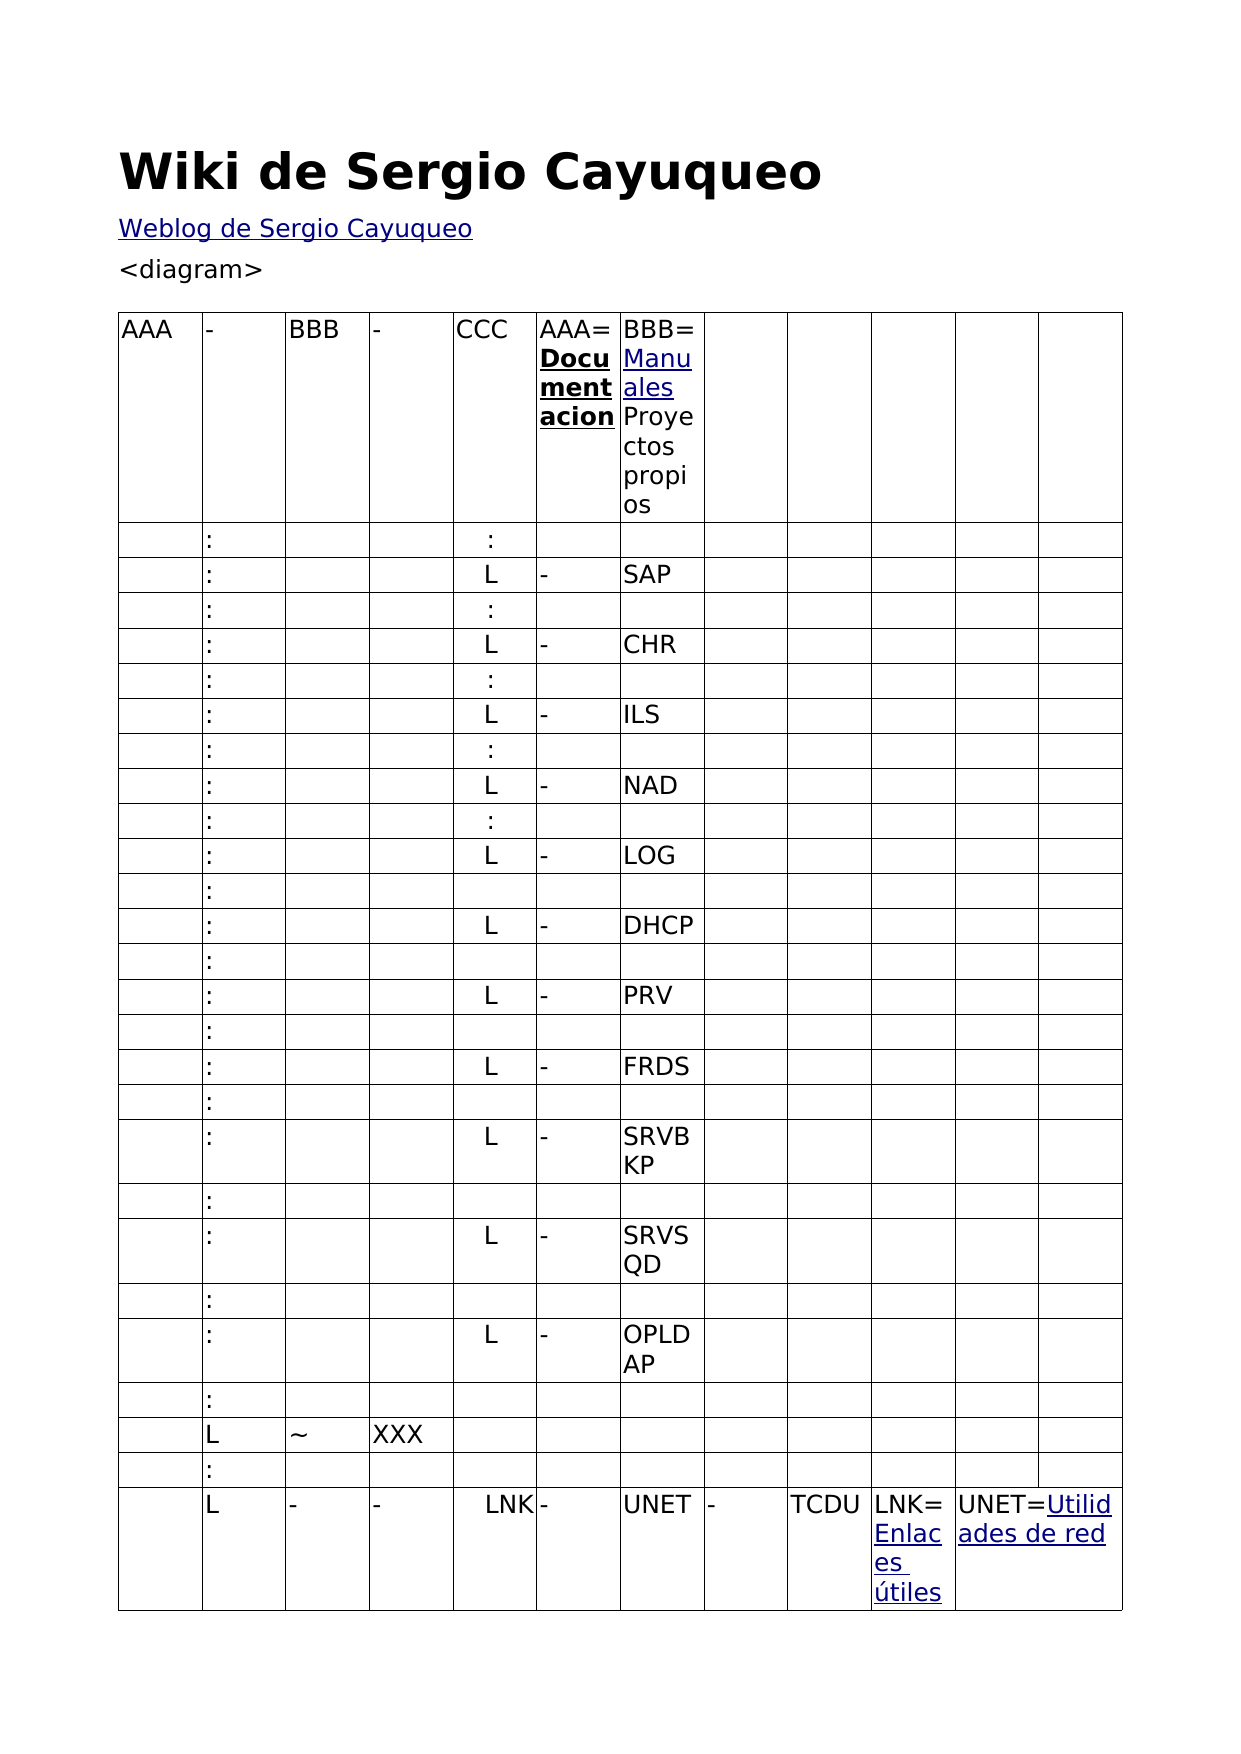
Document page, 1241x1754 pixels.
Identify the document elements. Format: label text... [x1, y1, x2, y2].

table_cell [621, 1085, 704, 1119]
table_cell [956, 1418, 1038, 1452]
table_cell [1039, 1319, 1122, 1382]
table_cell [621, 523, 704, 557]
table_cell [872, 664, 955, 698]
table_cell [788, 699, 871, 733]
table_cell [705, 558, 787, 592]
table_cell [872, 909, 955, 943]
table_cell [621, 1383, 704, 1417]
table_cell [454, 1184, 536, 1218]
table_cell L [454, 629, 536, 662]
table_cell [872, 804, 955, 838]
table_cell [872, 734, 955, 768]
table_cell [454, 1015, 536, 1049]
table_cell [119, 1383, 202, 1417]
table_cell SAP [621, 558, 704, 592]
table_cell CHR [621, 629, 704, 662]
table_cell [454, 1383, 536, 1417]
table_cell [956, 1284, 1038, 1318]
table_cell [370, 874, 453, 908]
table_cell [705, 523, 787, 557]
table_cell [119, 1284, 202, 1318]
table_cell [286, 664, 369, 698]
table_cell : [203, 909, 285, 943]
table_cell [872, 1284, 955, 1318]
table_cell [956, 1219, 1038, 1282]
table_cell L [454, 839, 536, 873]
table_cell [705, 839, 787, 873]
table_cell [1039, 1284, 1122, 1318]
table_cell [872, 1050, 955, 1084]
table_cell [872, 769, 955, 803]
table_cell [119, 1085, 202, 1119]
table_cell [537, 734, 620, 768]
table_cell : [203, 944, 285, 978]
table_cell [956, 1184, 1038, 1218]
table_cell : [203, 664, 285, 698]
table_cell : [203, 1319, 285, 1382]
table_cell L [454, 1319, 536, 1382]
table_cell [454, 1418, 536, 1452]
table_cell [788, 980, 871, 1013]
table_cell PRV [621, 980, 704, 1013]
table_cell : [203, 629, 285, 662]
table_cell L [454, 909, 536, 943]
table_cell [370, 1219, 453, 1282]
table_cell [872, 980, 955, 1013]
table_cell [872, 874, 955, 908]
table_cell SRVBKP [621, 1120, 704, 1183]
table_cell [286, 1383, 369, 1417]
table_cell [119, 1453, 202, 1487]
table_cell [119, 874, 202, 908]
table_cell [705, 874, 787, 908]
table_cell [119, 1488, 202, 1610]
table_cell : [203, 804, 285, 838]
table_cell [119, 1184, 202, 1218]
table_cell [370, 839, 453, 873]
table_cell [370, 734, 453, 768]
table_cell [119, 980, 202, 1013]
table_cell [788, 839, 871, 873]
table_cell : [454, 523, 536, 557]
table_header - [203, 313, 285, 522]
table_cell [286, 1120, 369, 1183]
table_cell [286, 944, 369, 978]
table_cell : [203, 1383, 285, 1417]
table_cell [537, 1015, 620, 1049]
table_cell [537, 1085, 620, 1119]
table_cell [286, 1219, 369, 1282]
table_cell [621, 874, 704, 908]
text Weblog de Sergio Cayuqueo [118, 214, 1122, 243]
table_cell L [454, 980, 536, 1013]
table_cell : [203, 1050, 285, 1084]
table_cell - [537, 769, 620, 803]
table_cell [1039, 558, 1122, 592]
table_cell [537, 1383, 620, 1417]
table_cell [872, 1184, 955, 1218]
table_cell [537, 593, 620, 627]
table_cell [1039, 593, 1122, 627]
table_cell [1039, 523, 1122, 557]
table_cell [872, 1319, 955, 1382]
table_cell [119, 699, 202, 733]
table_cell [788, 1219, 871, 1282]
table_cell - [537, 699, 620, 733]
table_cell [705, 1184, 787, 1218]
table_cell [956, 874, 1038, 908]
table_cell [1039, 1120, 1122, 1183]
table_cell [788, 1284, 871, 1318]
table_cell - [537, 1219, 620, 1282]
table_cell : [203, 593, 285, 627]
table_cell ILS [621, 699, 704, 733]
table_cell [286, 1284, 369, 1318]
table_cell [705, 1284, 787, 1318]
table_cell [1039, 1383, 1122, 1417]
table_cell [872, 1219, 955, 1282]
table_cell : [203, 1284, 285, 1318]
table_cell [1039, 1184, 1122, 1218]
table_cell [286, 593, 369, 627]
table_cell [705, 909, 787, 943]
table_cell [1039, 664, 1122, 698]
table_cell [370, 1383, 453, 1417]
table_cell [872, 1085, 955, 1119]
table_cell [872, 593, 955, 627]
table_cell [370, 523, 453, 557]
table_cell : [454, 734, 536, 768]
table_cell [705, 734, 787, 768]
table_cell [621, 1184, 704, 1218]
table_cell LNK [454, 1488, 536, 1610]
table_cell [1039, 769, 1122, 803]
table_cell : [203, 980, 285, 1013]
table_cell XXX [370, 1418, 453, 1452]
table_cell [872, 1015, 955, 1049]
table_cell [705, 1015, 787, 1049]
table_cell [119, 629, 202, 662]
table_cell [370, 593, 453, 627]
table_cell [119, 839, 202, 873]
table_cell [872, 629, 955, 662]
table_cell [370, 558, 453, 592]
table_cell [788, 1319, 871, 1382]
table_cell [454, 1453, 536, 1487]
table_cell [370, 699, 453, 733]
table_cell [872, 839, 955, 873]
table_cell [1039, 1418, 1122, 1452]
table_cell [788, 558, 871, 592]
table_cell UNET=Utilidades de red [956, 1488, 1122, 1610]
table_cell [788, 1453, 871, 1487]
table_cell [537, 804, 620, 838]
table_cell [705, 1319, 787, 1382]
table_cell [621, 1453, 704, 1487]
table_cell [1039, 629, 1122, 662]
table_cell - [537, 1488, 620, 1610]
table_cell [370, 1120, 453, 1183]
table_cell [370, 909, 453, 943]
table_header [705, 313, 787, 522]
table_cell [119, 1219, 202, 1282]
table_cell [788, 1050, 871, 1084]
table_cell ~ [286, 1418, 369, 1452]
table_cell [788, 874, 871, 908]
table_cell [621, 1284, 704, 1318]
table_cell [705, 804, 787, 838]
table_cell : [203, 699, 285, 733]
table_cell [1039, 909, 1122, 943]
table_header [788, 313, 871, 522]
table_cell [788, 629, 871, 662]
table_cell L [454, 558, 536, 592]
table_cell [788, 734, 871, 768]
table_cell [956, 839, 1038, 873]
table_cell [788, 1120, 871, 1183]
table_cell [119, 734, 202, 768]
table_cell [956, 629, 1038, 662]
table_cell [621, 1015, 704, 1049]
table_cell SRVSQD [621, 1219, 704, 1282]
table_cell [370, 944, 453, 978]
table_cell [286, 558, 369, 592]
table_cell : [203, 1015, 285, 1049]
table_cell [872, 944, 955, 978]
table_cell [119, 1015, 202, 1049]
table_cell [119, 909, 202, 943]
table_cell : [203, 839, 285, 873]
table_cell - [537, 1319, 620, 1382]
table_cell [1039, 804, 1122, 838]
table_cell [370, 629, 453, 662]
table_cell [370, 980, 453, 1013]
table_cell [705, 980, 787, 1013]
table_cell [705, 593, 787, 627]
table_cell [1039, 1085, 1122, 1119]
table_cell [705, 1418, 787, 1452]
table_cell L [454, 1050, 536, 1084]
table_cell [1039, 980, 1122, 1013]
table_cell - [537, 558, 620, 592]
table_cell [705, 1453, 787, 1487]
table_cell L [203, 1488, 285, 1610]
table_cell [1039, 874, 1122, 908]
table_header [1039, 313, 1122, 522]
table_cell TCDU [788, 1488, 871, 1610]
table_cell [119, 1050, 202, 1084]
table_header AAA [119, 313, 202, 522]
table_cell [286, 909, 369, 943]
table_cell FRDS [621, 1050, 704, 1084]
table_header BBB=Manuales Proyectos propios [621, 313, 704, 522]
table_cell [956, 1015, 1038, 1049]
table_cell - [537, 980, 620, 1013]
table_cell [1039, 699, 1122, 733]
table_cell [1039, 1015, 1122, 1049]
table_cell [286, 980, 369, 1013]
table_cell [286, 769, 369, 803]
table_cell [119, 1319, 202, 1382]
table_cell [286, 1184, 369, 1218]
table_cell [872, 558, 955, 592]
table_cell - [537, 1050, 620, 1084]
table_cell [537, 1184, 620, 1218]
table_cell - [705, 1488, 787, 1610]
table_cell [286, 1085, 369, 1119]
table_cell [705, 769, 787, 803]
table_cell [705, 699, 787, 733]
table_cell [788, 804, 871, 838]
table_cell [788, 1085, 871, 1119]
table_cell : [203, 769, 285, 803]
table_cell DHCP [621, 909, 704, 943]
table_cell [956, 909, 1038, 943]
table_cell [286, 839, 369, 873]
table_cell [286, 1453, 369, 1487]
table_cell [286, 804, 369, 838]
table_cell [286, 699, 369, 733]
table_cell [286, 1050, 369, 1084]
table_cell [119, 944, 202, 978]
table_cell [872, 523, 955, 557]
table_cell - [537, 1120, 620, 1183]
table_cell [621, 1418, 704, 1452]
table_cell [956, 1383, 1038, 1417]
table_cell [956, 1453, 1038, 1487]
table_header BBB [286, 313, 369, 522]
table_cell [705, 1120, 787, 1183]
table_header [956, 313, 1038, 522]
table_cell [705, 1050, 787, 1084]
table_cell [119, 664, 202, 698]
table_cell [370, 1319, 453, 1382]
table_cell [454, 944, 536, 978]
table_cell [956, 944, 1038, 978]
text <diagram> [118, 256, 1122, 285]
table_cell [788, 1015, 871, 1049]
table_cell [119, 593, 202, 627]
table_cell [454, 874, 536, 908]
table_cell : [203, 558, 285, 592]
table_cell [872, 1453, 955, 1487]
table_cell [956, 1050, 1038, 1084]
table_cell [119, 769, 202, 803]
table_cell [537, 664, 620, 698]
table_cell UNET [621, 1488, 704, 1610]
table_cell [621, 664, 704, 698]
table_cell : [203, 1184, 285, 1218]
table_cell [537, 1284, 620, 1318]
table_cell [370, 1184, 453, 1218]
table_cell [119, 1418, 202, 1452]
table_cell [537, 944, 620, 978]
table_cell [119, 523, 202, 557]
table_cell [621, 944, 704, 978]
table_cell [872, 699, 955, 733]
table_cell [956, 699, 1038, 733]
table_cell [370, 1453, 453, 1487]
table_cell [370, 1085, 453, 1119]
table_cell [454, 1284, 536, 1318]
table_cell [286, 874, 369, 908]
table_cell : [203, 1219, 285, 1282]
table_cell [956, 769, 1038, 803]
table_cell [454, 1085, 536, 1119]
table_cell [956, 1319, 1038, 1382]
table_cell [705, 1085, 787, 1119]
table_cell [119, 804, 202, 838]
table_cell L [454, 1219, 536, 1282]
table_cell [872, 1120, 955, 1183]
table_cell [370, 1050, 453, 1084]
table_cell [286, 1319, 369, 1382]
table_cell [621, 593, 704, 627]
table_cell NAD [621, 769, 704, 803]
table_cell : [203, 1453, 285, 1487]
table_cell [956, 664, 1038, 698]
table_cell [286, 523, 369, 557]
table_cell [705, 1383, 787, 1417]
table_cell [621, 804, 704, 838]
table_cell [705, 629, 787, 662]
table_cell [788, 523, 871, 557]
table_cell L [203, 1418, 285, 1452]
table_cell [621, 734, 704, 768]
table_cell [956, 558, 1038, 592]
table_cell [705, 664, 787, 698]
table_cell [370, 664, 453, 698]
table_cell LOG [621, 839, 704, 873]
table_cell [370, 1015, 453, 1049]
table_cell [956, 1085, 1038, 1119]
table_cell [788, 944, 871, 978]
table_header AAA=Documentacion [537, 313, 620, 522]
table_cell [956, 523, 1038, 557]
table_cell - [537, 909, 620, 943]
table_cell L [454, 699, 536, 733]
table_cell : [454, 664, 536, 698]
table_cell [537, 1453, 620, 1487]
table_cell [1039, 1219, 1122, 1282]
table_cell [286, 1015, 369, 1049]
table_cell [1039, 1453, 1122, 1487]
table_cell : [203, 1085, 285, 1119]
table_cell [1039, 839, 1122, 873]
table_cell [370, 769, 453, 803]
table_cell [956, 1120, 1038, 1183]
table_cell [956, 804, 1038, 838]
subtitle Wiki de Sergio Cayuqueo [118, 143, 1122, 201]
table_cell : [454, 593, 536, 627]
table_cell [370, 804, 453, 838]
table_cell [872, 1383, 955, 1417]
table_cell : [203, 734, 285, 768]
table_cell [537, 523, 620, 557]
table_cell [956, 734, 1038, 768]
table_cell - [370, 1488, 453, 1610]
table_cell [705, 944, 787, 978]
table_cell [788, 1383, 871, 1417]
table_cell [1039, 734, 1122, 768]
table_cell [788, 593, 871, 627]
table_cell L [454, 1120, 536, 1183]
table_cell [1039, 944, 1122, 978]
table_cell : [203, 1120, 285, 1183]
table_cell [286, 734, 369, 768]
table_cell LNK=Enlaces útiles [872, 1488, 955, 1610]
table_cell - [286, 1488, 369, 1610]
table_cell - [537, 629, 620, 662]
table_cell [286, 629, 369, 662]
table_cell [788, 664, 871, 698]
table_cell [119, 558, 202, 592]
table_cell - [537, 839, 620, 873]
table_cell [788, 1184, 871, 1218]
table_cell [788, 909, 871, 943]
table_cell [537, 1418, 620, 1452]
table_cell : [454, 804, 536, 838]
table_cell [1039, 1050, 1122, 1084]
table_cell [119, 1120, 202, 1183]
table_header CCC [454, 313, 536, 522]
table_cell [705, 1219, 787, 1282]
table_cell OPLDAP [621, 1319, 704, 1382]
table_cell [788, 769, 871, 803]
table_cell [537, 874, 620, 908]
table_cell [956, 593, 1038, 627]
table_cell : [203, 523, 285, 557]
table_header - [370, 313, 453, 522]
table_header [872, 313, 955, 522]
table_cell [788, 1418, 871, 1452]
table_cell [872, 1418, 955, 1452]
table_cell : [203, 874, 285, 908]
table_cell L [454, 769, 536, 803]
table_cell [956, 980, 1038, 1013]
table_cell [370, 1284, 453, 1318]
